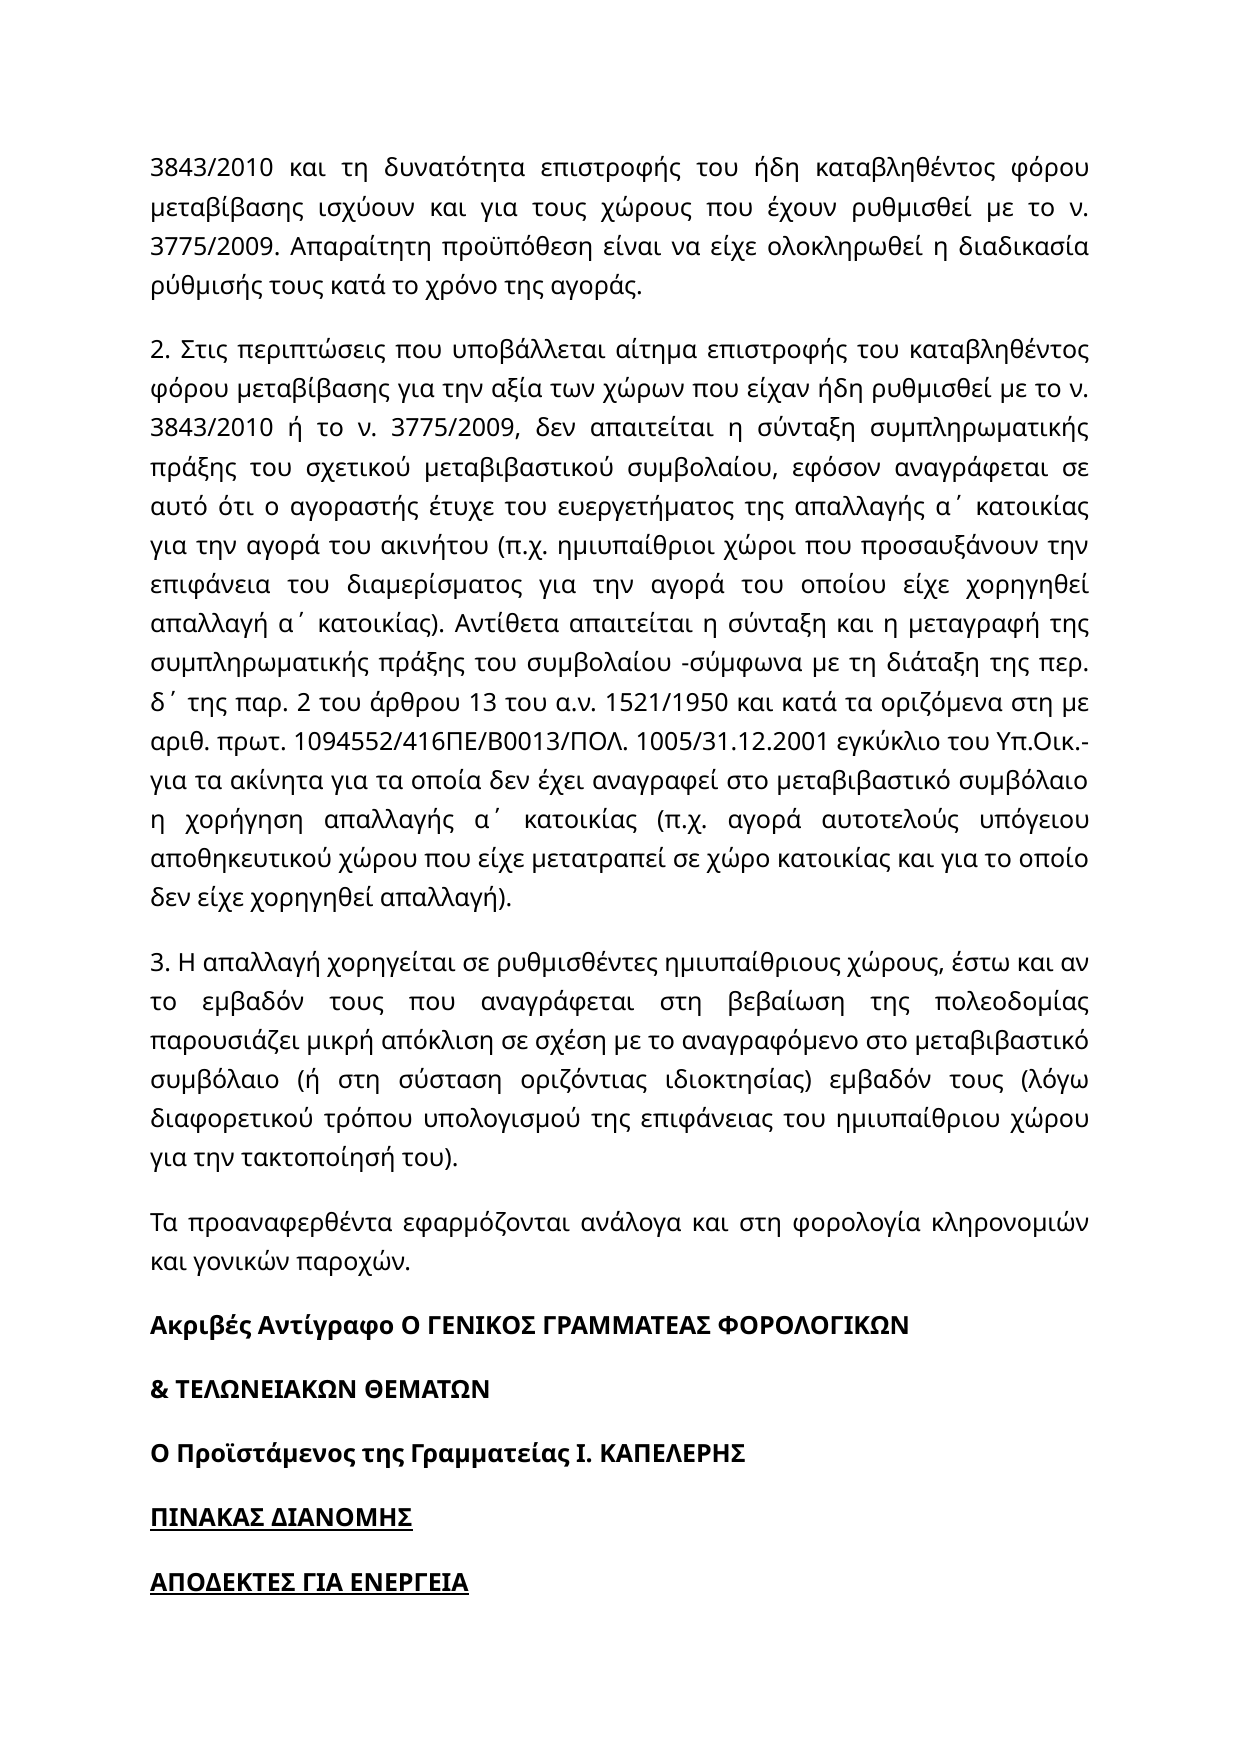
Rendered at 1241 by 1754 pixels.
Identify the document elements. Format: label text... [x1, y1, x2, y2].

text Τα προαναφερθέντα εφαρμόζονται ανάλογα και στη φορολογία κληρονομιών και γονικών παροχών. [150, 1204, 1090, 1277]
text ΑΠΟΔΕΚΤΕΣ ΓΙΑ ΕΝΕΡΓΕΙΑ [150, 1564, 1090, 1598]
text ΠΙΝΑΚΑΣ ΔΙΑΝΟΜΗΣ [150, 1500, 1090, 1534]
text 3. Η απαλλαγή χορηγείται σε ρυθμισθέντες ημιυπαίθριους χώρους, έστω και αν το εμβαδόν τους που αναγράφεται στη βεβαίωση της πολεοδομίας παρουσιάζει μικρή απόκλιση σε σχέση με το αναγραφόμενο στο μεταβιβαστικό συμβόλαιο (ή στη σύσταση οριζόντιας ιδιοκτησίας) εμβαδόν τους (λόγω διαφορετικού τρόπου υπολογισμού της επιφάνειας του ημιυπαίθριου χώρου για την τακτοποίησή του). [150, 944, 1090, 1174]
text & ΤΕΛΩΝΕΙΑΚΩΝ ΘΕΜΑΤΩΝ [150, 1372, 1090, 1406]
text Ακριβές Αντίγραφο Ο ΓΕΝΙΚΟΣ ΓΡΑΜΜΑΤΕΑΣ ΦΟΡΟΛΟΓΙΚΩΝ [150, 1307, 1090, 1342]
text Ο Προϊστάμενος της Γραμματείας Ι. ΚΑΠΕΛΕΡΗΣ [150, 1436, 1090, 1470]
text 2. Στις περιπτώσεις που υποβάλλεται αίτημα επιστροφής του καταβληθέντος φόρου μεταβίβασης για την αξία των χώρων που είχαν ήδη ρυθμισθεί με το ν. 3843/2010 ή το ν. 3775/2009, δεν απαιτείται η σύνταξη συμπληρωματικής πράξης του σχετικού μεταβιβαστικού συμβολαίου, εφόσον αναγράφεται σε αυτό ότι ο αγοραστής έτυχε του ευεργετήματος της απαλλαγής α΄ κατοικίας για την αγορά του ακινήτου (π.χ. ημιυπαίθριοι χώροι που προσαυξάνουν την επιφάνεια του διαμερίσματος για την αγορά του οποίου είχε χορηγηθεί απαλλαγή α΄ κατοικίας). Αντίθετα απαιτείται η σύνταξη και η μεταγραφή της συμπληρωματικής πράξης του συμβολαίου -σύμφωνα με τη διάταξη της περ. δ΄ της παρ. 2 του άρθρου 13 του α.ν. 1521/1950 και κατά τα οριζόμενα στη με αριθ. πρωτ. 1094552/416ΠΕ/Β0013/ΠΟΛ. 1005/31.12.2001 εγκύκλιο του Υπ.Οικ.- για τα ακίνητα για τα οποία δεν έχει αναγραφεί στο μεταβιβαστικό συμβόλαιο η χορήγηση απαλλαγής α΄ κατοικίας (π.χ. αγορά αυτοτελούς υπόγειου αποθηκευτικού χώρου που είχε μετατραπεί σε χώρο κατοικίας και για το οποίο δεν είχε χορηγηθεί απαλλαγή). [150, 332, 1090, 914]
text 3843/2010 και τη δυνατότητα επιστροφής του ήδη καταβληθέντος φόρου μεταβίβασης ισχύουν και για τους χώρους που έχουν ρυθμισθεί με το ν. 3775/2009. Απαραίτητη προϋπόθεση είναι να είχε ολοκληρωθεί η διαδικασία ρύθμισής τους κατά το χρόνο της αγοράς. [150, 150, 1090, 302]
